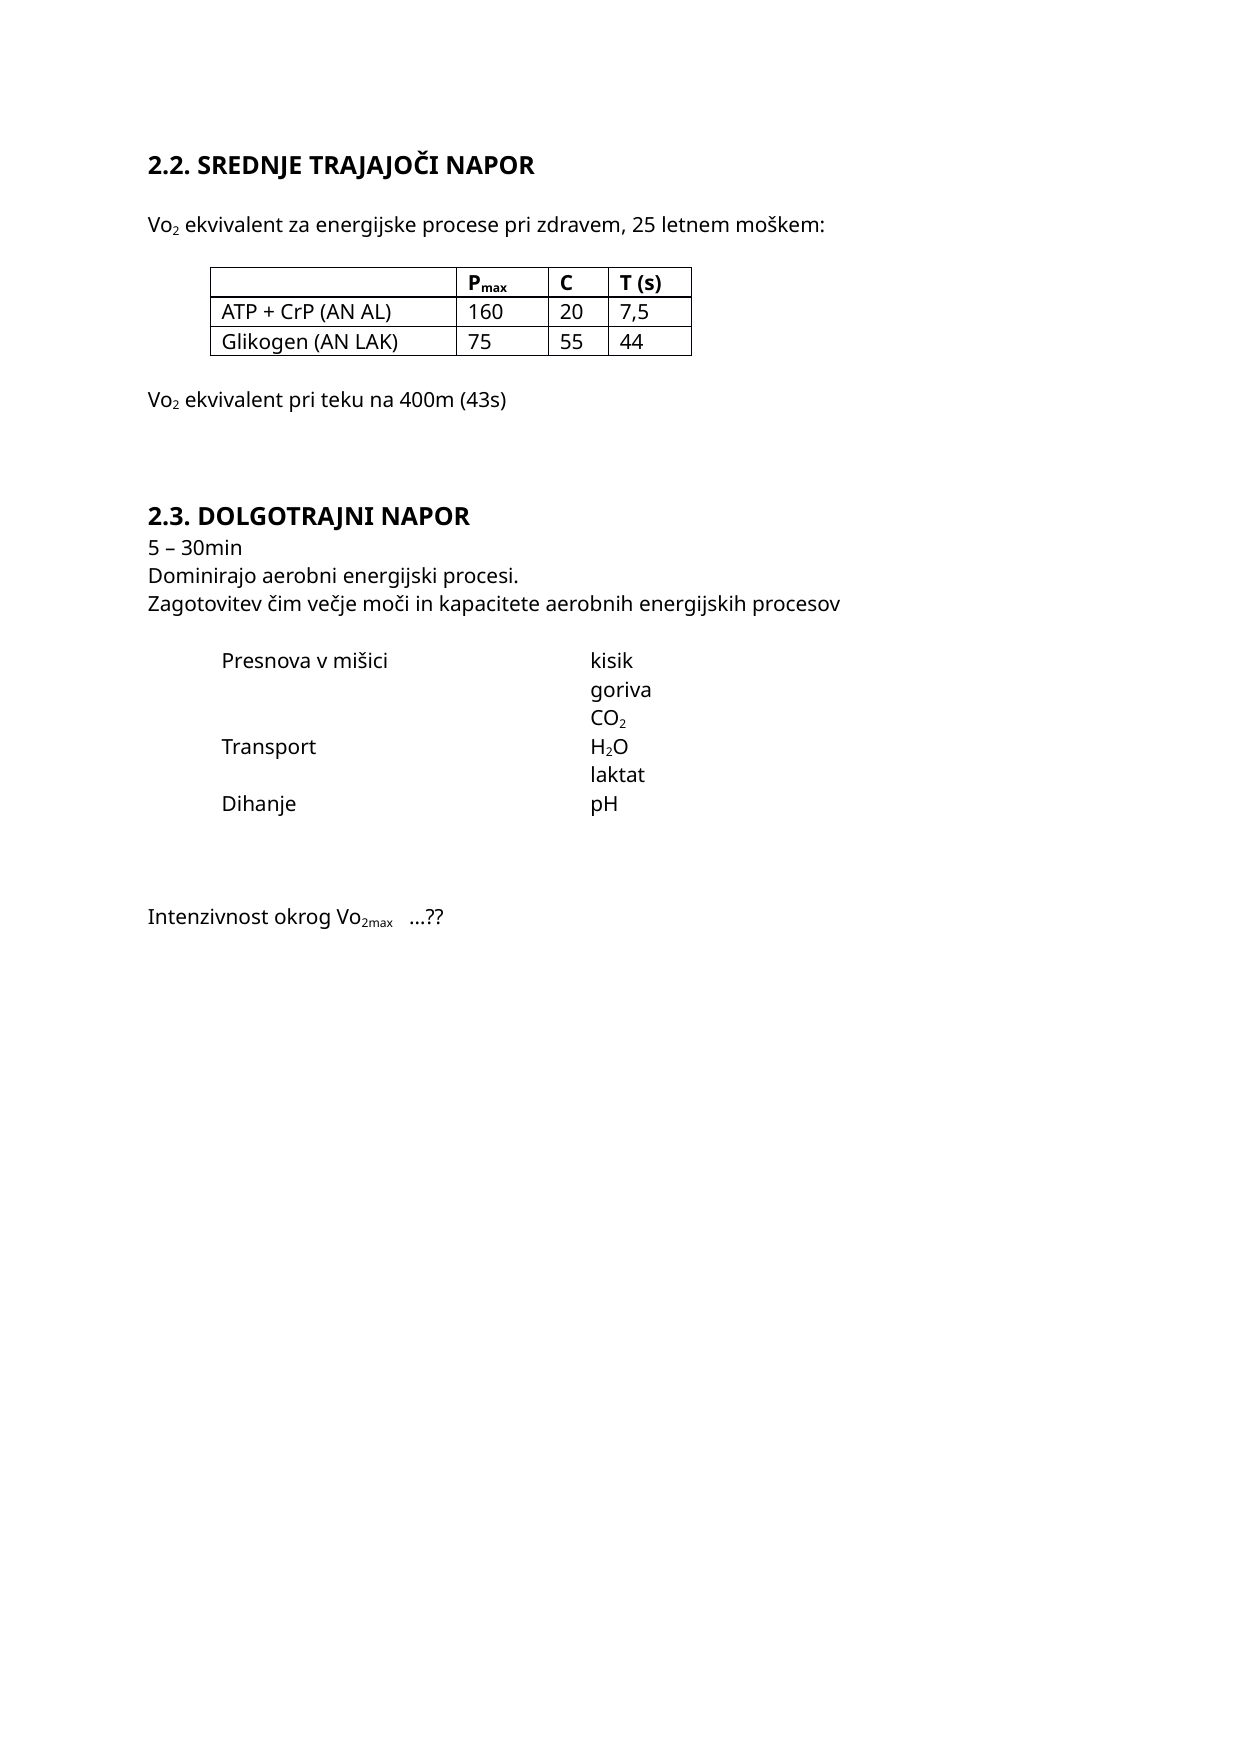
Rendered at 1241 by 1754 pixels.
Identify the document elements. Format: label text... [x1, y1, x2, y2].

text 2.2. SREDNJE TRAJAJOČI NAPOR [148, 148, 1093, 182]
table_header [211, 268, 456, 296]
table_cell 75 [457, 327, 548, 355]
table_cell 55 [549, 327, 608, 355]
text goriva [148, 675, 1093, 703]
text laktat [148, 760, 1093, 789]
text 2.3. DOLGOTRAJNI NAPOR [148, 499, 1093, 533]
table_cell 7,5 [609, 298, 691, 326]
table_cell Glikogen (AN LAK) [211, 327, 456, 355]
text Zagotovitev čim večje moči in kapacitete aerobnih energijskih procesov [148, 589, 1093, 618]
text Intenzivnost okrog Vo2max …?? [148, 902, 1093, 931]
text Transport H2O [148, 732, 1093, 760]
text Vo2 ekvivalent pri teku na 400m (43s) [148, 385, 1093, 413]
table_cell 44 [609, 327, 691, 355]
text CO2 [148, 703, 1093, 732]
text Dominirajo aerobni energijski procesi. [148, 561, 1093, 589]
text 5 – 30min [148, 533, 1093, 561]
table_header T (s) [609, 268, 691, 296]
text Dihanje pH [148, 789, 1093, 817]
text Presnova v mišici kisik [148, 646, 1093, 675]
table_header Pmax [457, 268, 548, 296]
table_header C [549, 268, 608, 296]
text Vo2 ekvivalent za energijske procese pri zdravem, 25 letnem moškem: [148, 210, 1093, 238]
table_cell 20 [549, 298, 608, 326]
table_cell ATP + CrP (AN AL) [211, 298, 456, 326]
table_cell 160 [457, 298, 548, 326]
